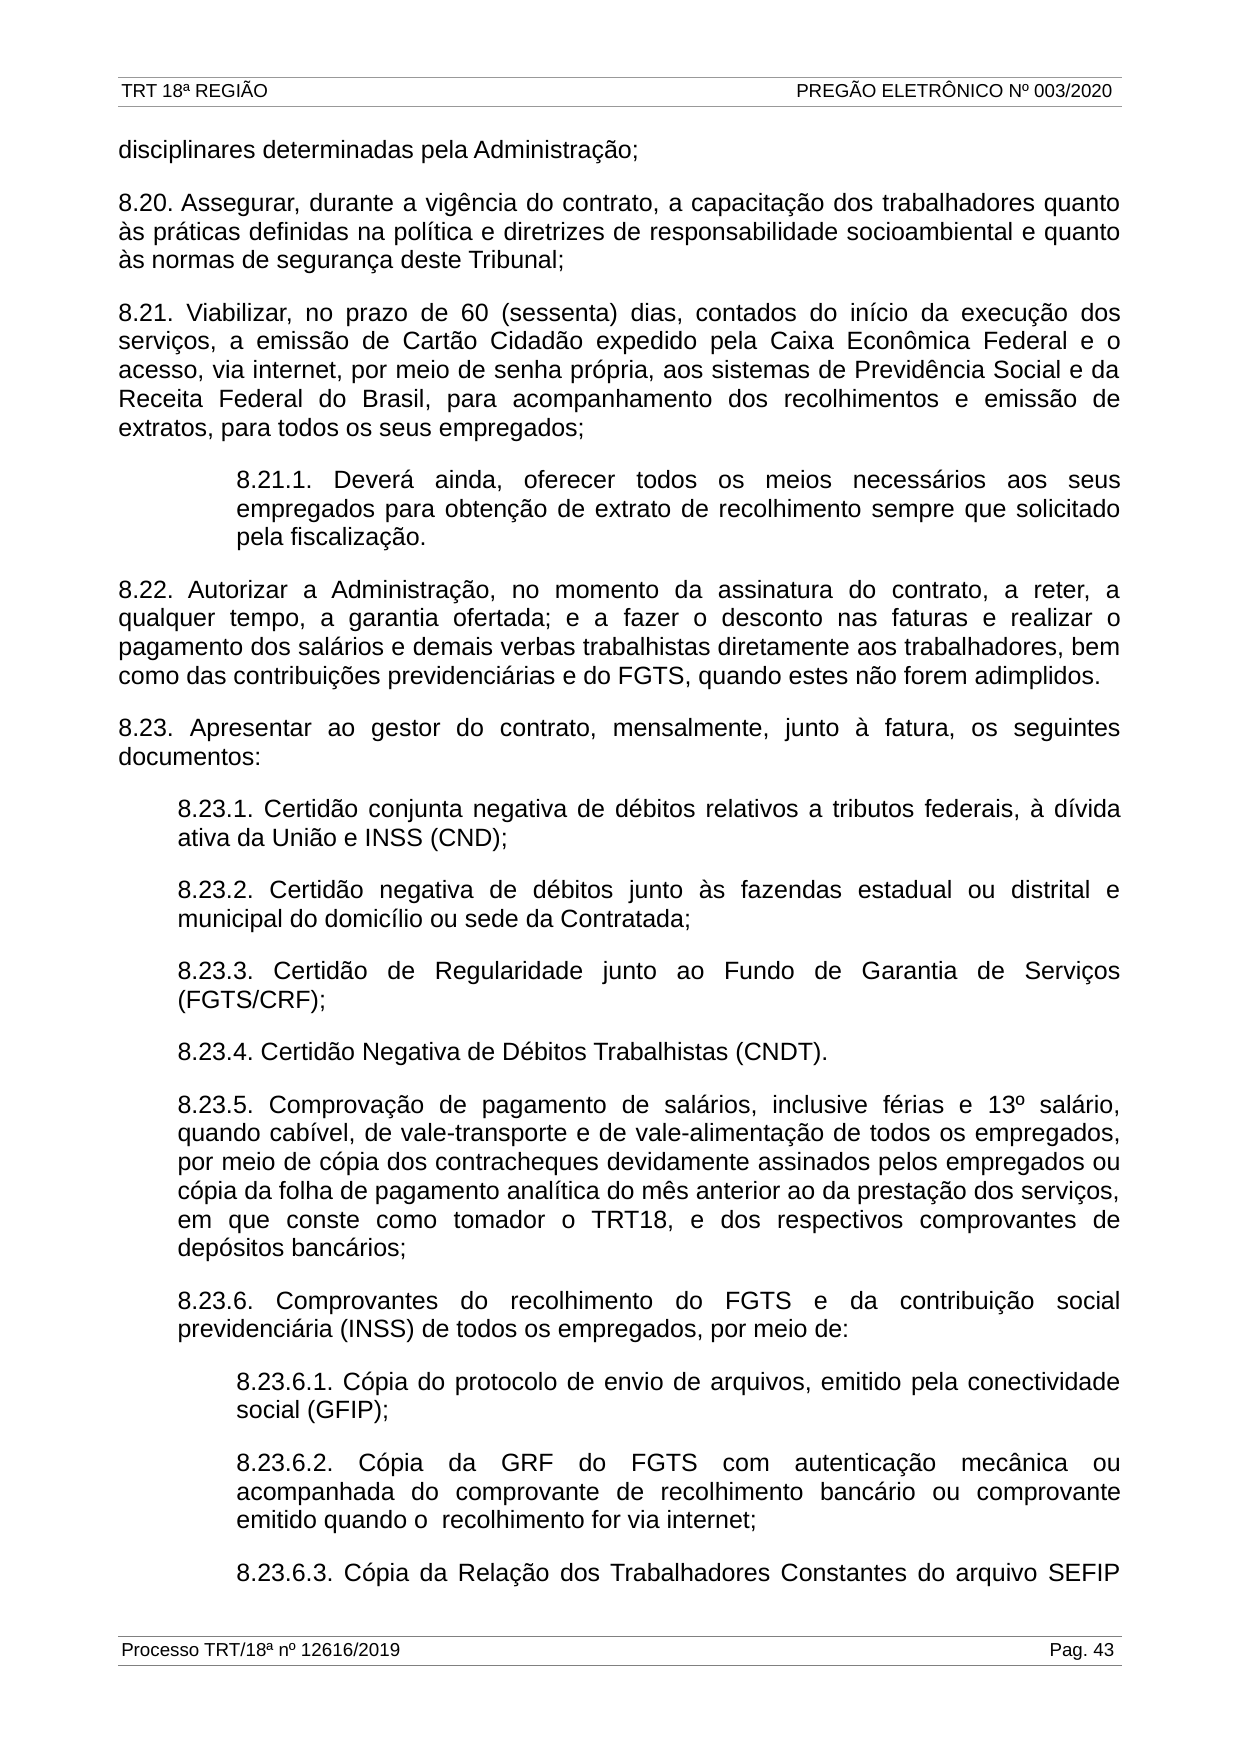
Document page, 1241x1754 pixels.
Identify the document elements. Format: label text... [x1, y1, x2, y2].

text 8.23.1. Certidão conjunta negativa de débitos relativos a tributos federais, à dívida ativa da União e INSS (CND); [177, 794, 1122, 852]
text 8.22. Autorizar a Administração, no momento da assinatura do contrato, a reter, a qualquer tempo, a garantia ofertada; e a fazer o desconto nas faturas e realizar o pagamento dos salários e demais verbas trabalhistas diretamente aos trabalhadores, bem como das contribuições previdenciárias e do FGTS, quando estes não forem adimplidos. [118, 575, 1122, 690]
text 8.20. Assegurar, durante a vigência do contrato, a capacitação dos trabalhadores quanto às práticas definidas na política e diretrizes de responsabilidade socioambiental e quanto às normas de segurança deste Tribunal; [118, 188, 1122, 274]
text 8.23.3. Certidão de Regularidade junto ao Fundo de Garantia de Serviços (FGTS/CRF); [177, 956, 1122, 1014]
list 8.23. Apresentar ao gestor do contrato, mensalmente, junto à fatura, os seguintes documentos: [118, 713, 1122, 771]
text 8.21.1. Deverá ainda, oferecer todos os meios necessários aos seus empregados para obtenção de extrato de recolhimento sempre que solicitado pela fiscalização. [236, 465, 1122, 551]
text 8.23.6.1. Cópia do protocolo de envio de arquivos, emitido pela conectividade social (GFIP); [236, 1367, 1122, 1424]
text 8.23.4. Certidão Negativa de Débitos Trabalhistas (CNDT). [177, 1037, 1122, 1066]
text 8.23.6.2. Cópia da GRF do FGTS com autenticação mecânica ou acompanhada do comprovante de recolhimento bancário ou comprovante emitido quando o recolhimento for via internet; [236, 1448, 1122, 1534]
text disciplinares determinadas pela Administração; [118, 136, 1122, 164]
text 8.23.2. Certidão negativa de débitos junto às fazendas estadual ou distrital e municipal do domicílio ou sede da Contratada; [177, 875, 1122, 933]
text 8.23.6. Comprovantes do recolhimento do FGTS e da contribuição social previdenciária (INSS) de todos os empregados, por meio de: [177, 1286, 1122, 1343]
text 8.23.6.3. Cópia da Relação dos Trabalhadores Constantes do arquivo SEFIP [236, 1558, 1122, 1586]
text 8.21. Viabilizar, no prazo de 60 (sessenta) dias, contados do início da execução dos serviços, a emissão de Cartão Cidadão expedido pela Caixa Econômica Federal e o acesso, via internet, por meio de senha própria, aos sistemas de Previdência Social e da Receita Federal do Brasil, para acompanhamento dos recolhimentos e emissão de extratos, para todos os seus empregados; [118, 298, 1122, 441]
text 8.23.5. Comprovação de pagamento de salários, inclusive férias e 13º salário, quando cabível, de vale-transporte e de vale-alimentação de todos os empregados, por meio de cópia dos contracheques devidamente assinados pelos empregados ou cópia da folha de pagamento analítica do mês anterior ao da prestação dos serviços, em que conste como tomador o TRT18, e dos respectivos comprovantes de depósitos bancários; [177, 1090, 1122, 1262]
